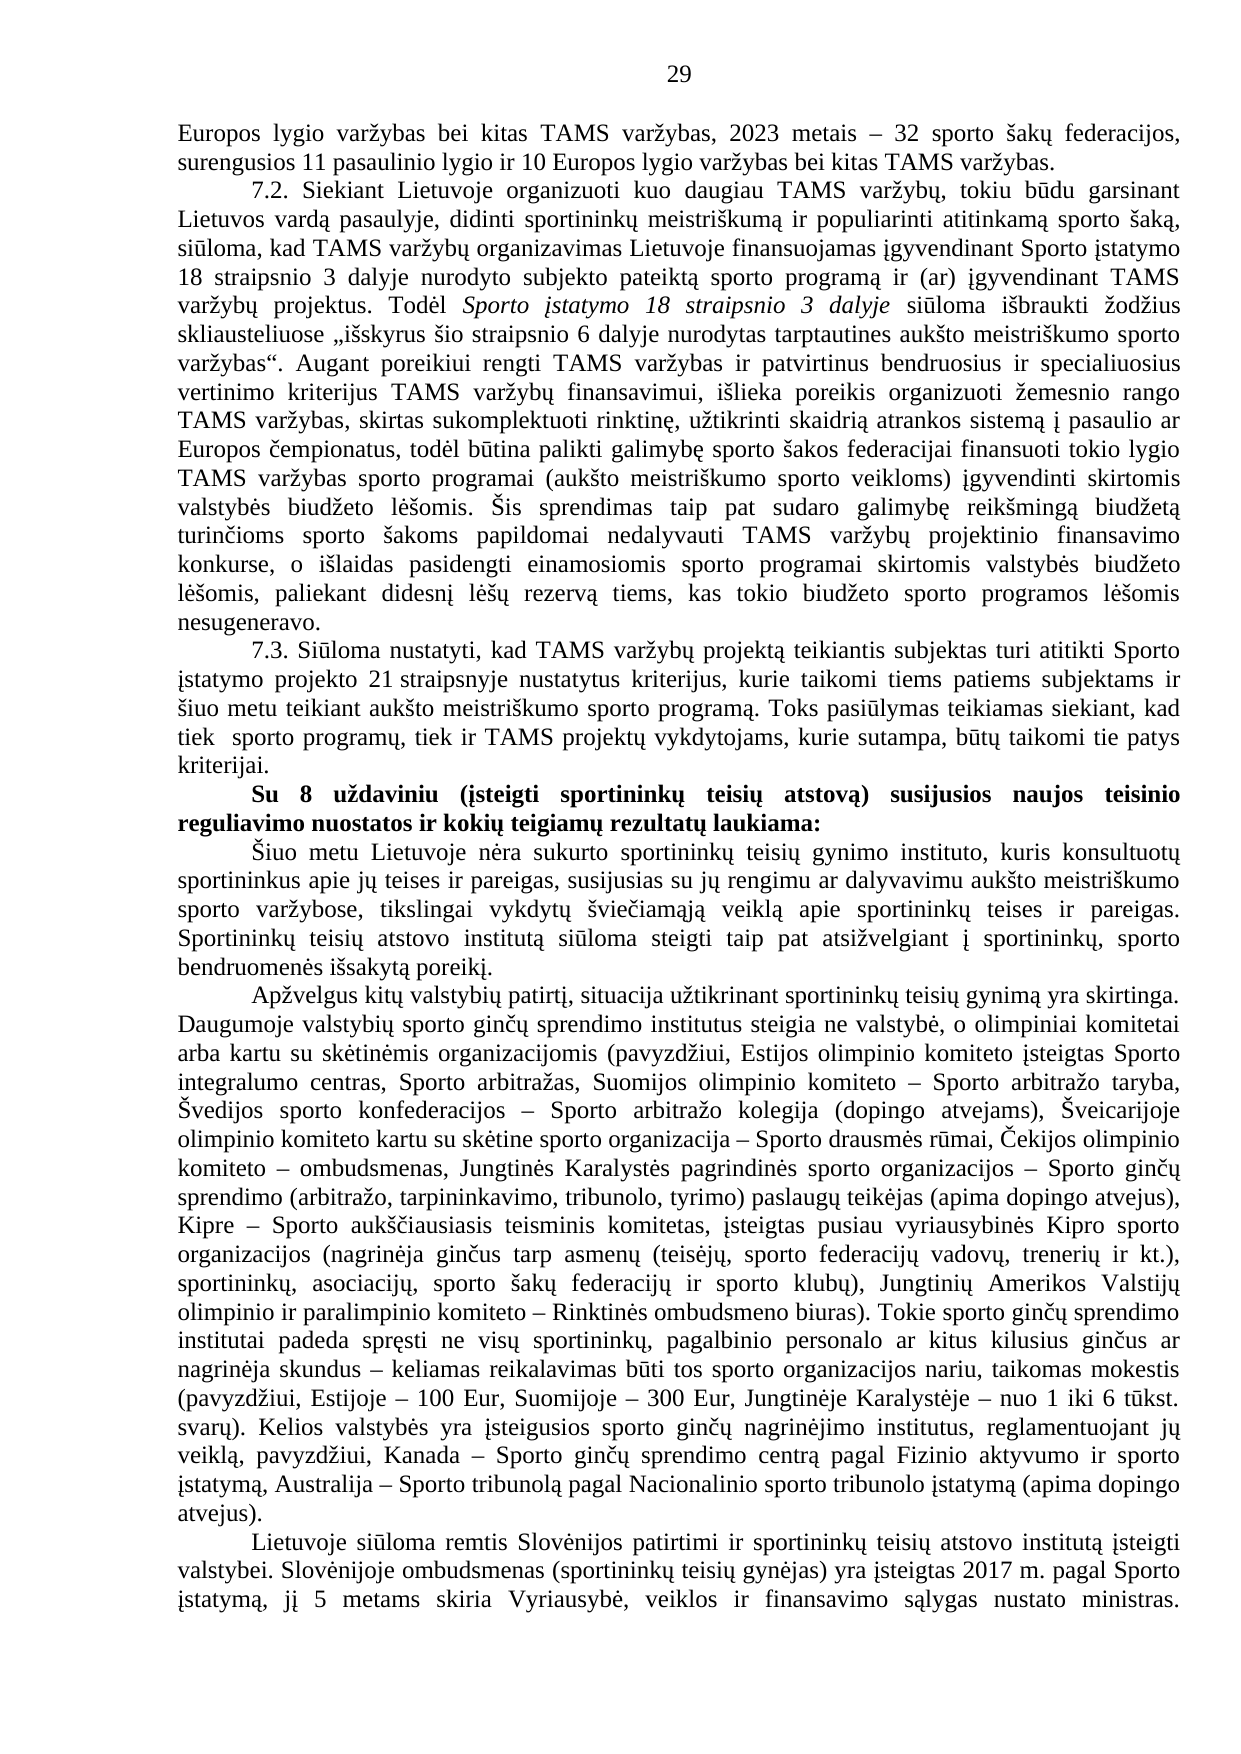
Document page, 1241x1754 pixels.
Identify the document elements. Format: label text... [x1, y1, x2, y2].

text Šiuo metu Lietuvoje nėra sukurto sportininkų teisių gynimo instituto, kuris konsultuotų sportininkus apie jų teises ir pareigas, susijusias su jų rengimu ar dalyvavimu aukšto meistriškumo sporto varžybose, tikslingai vykdytų šviečiamąją veiklą apie sportininkų teises ir pareigas. Sportininkų teisių atstovo institutą siūloma steigti taip pat atsižvelgiant į sportininkų, sporto bendruomenės išsakytą poreikį. [177, 837, 1181, 981]
text 7.3. Siūloma nustatyti, kad TAMS varžybų projektą teikiantis subjektas turi atitikti Sporto įstatymo projekto 21 straipsnyje nustatytus kriterijus, kurie taikomi tiems patiems subjektams ir šiuo metu teikiant aukšto meistriškumo sporto programą. Toks pasiūlymas teikiamas siekiant, kad tiek sporto programų, tiek ir TAMS projektų vykdytojams, kurie sutampa, būtų taikomi tie patys kriterijai. [177, 636, 1181, 779]
text Su 8 uždaviniu (įsteigti sportininkų teisių atstovą) susijusios naujos teisinio reguliavimo nuostatos ir kokių teigiamų rezultatų laukiama: [177, 779, 1181, 837]
text 7.2. Siekiant Lietuvoje organizuoti kuo daugiau TAMS varžybų, tokiu būdu garsinant Lietuvos vardą pasaulyje, didinti sportininkų meistriškumą ir populiarinti atitinkamą sporto šaką, siūloma, kad TAMS varžybų organizavimas Lietuvoje finansuojamas įgyvendinant Sporto įstatymo 18 straipsnio 3 dalyje nurodyto subjekto pateiktą sporto programą ir (ar) įgyvendinant TAMS varžybų projektus. Todėl Sporto įstatymo 18 straipsnio 3 dalyje siūloma išbraukti žodžius skliausteliuose „išskyrus šio straipsnio 6 dalyje nurodytas tarptautines aukšto meistriškumo sporto varžybas“. Augant poreikiui rengti TAMS varžybas ir patvirtinus bendruosius ir specialiuosius vertinimo kriterijus TAMS varžybų finansavimui, išlieka poreikis organizuoti žemesnio rango TAMS varžybas, skirtas sukomplektuoti rinktinę, užtikrinti skaidrią atrankos sistemą į pasaulio ar Europos čempionatus, todėl būtina palikti galimybę sporto šakos federacijai finansuoti tokio lygio TAMS varžybas sporto programai (aukšto meistriškumo sporto veikloms) įgyvendinti skirtomis valstybės biudžeto lėšomis. Šis sprendimas taip pat sudaro galimybę reikšmingą biudžetą turinčioms sporto šakoms papildomai nedalyvauti TAMS varžybų projektinio finansavimo konkurse, o išlaidas pasidengti einamosiomis sporto programai skirtomis valstybės biudžeto lėšomis, paliekant didesnį lėšų rezervą tiems, kas tokio biudžeto sporto programos lėšomis nesugeneravo. [177, 176, 1181, 636]
text Lietuvoje siūloma remtis Slovėnijos patirtimi ir sportininkų teisių atstovo institutą įsteigti valstybei. Slovėnijoje ombudsmenas (sportininkų teisių gynėjas) yra įsteigtas 2017 m. pagal Sporto įstatymą, jį 5 metams skiria Vyriausybė, veiklos ir finansavimo sąlygas nustato ministras. [177, 1527, 1181, 1613]
text Apžvelgus kitų valstybių patirtį, situacija užtikrinant sportininkų teisių gynimą yra skirtinga. Daugumoje valstybių sporto ginčų sprendimo institutus steigia ne valstybė, o olimpiniai komitetai arba kartu su skėtinėmis organizacijomis (pavyzdžiui, Estijos olimpinio komiteto įsteigtas Sporto integralumo centras, Sporto arbitražas, Suomijos olimpinio komiteto – Sporto arbitražo taryba, Švedijos sporto konfederacijos – Sporto arbitražo kolegija (dopingo atvejams), Šveicarijoje olimpinio komiteto kartu su skėtine sporto organizacija – Sporto drausmės rūmai, Čekijos olimpinio komiteto – ombudsmenas, Jungtinės Karalystės pagrindinės sporto organizacijos – Sporto ginčų sprendimo (arbitražo, tarpininkavimo, tribunolo, tyrimo) paslaugų teikėjas (apima dopingo atvejus), Kipre – Sporto aukščiausiasis teisminis komitetas, įsteigtas pusiau vyriausybinės Kipro sporto organizacijos (nagrinėja ginčus tarp asmenų (teisėjų, sporto federacijų vadovų, trenerių ir kt.), sportininkų, asociacijų, sporto šakų federacijų ir sporto klubų), Jungtinių Amerikos Valstijų olimpinio ir paralimpinio komiteto – Rinktinės ombudsmeno biuras). Tokie sporto ginčų sprendimo institutai padeda spręsti ne visų sportininkų, pagalbinio personalo ar kitus kilusius ginčus ar nagrinėja skundus – keliamas reikalavimas būti tos sporto organizacijos nariu, taikomas mokestis (pavyzdžiui, Estijoje – 100 Eur, Suomijoje – 300 Eur, Jungtinėje Karalystėje – nuo 1 iki 6 tūkst. svarų). Kelios valstybės yra įsteigusios sporto ginčų nagrinėjimo institutus, reglamentuojant jų veiklą, pavyzdžiui, Kanada – Sporto ginčų sprendimo centrą pagal Fizinio aktyvumo ir sporto įstatymą, Australija – Sporto tribunolą pagal Nacionalinio sporto tribunolo įstatymą (apima dopingo atvejus). [177, 981, 1181, 1527]
text Europos lygio varžybas bei kitas TAMS varžybas, 2023 metais – 32 sporto šakų federacijos, surengusios 11 pasaulinio lygio ir 10 Europos lygio varžybas bei kitas TAMS varžybas. [177, 118, 1181, 176]
